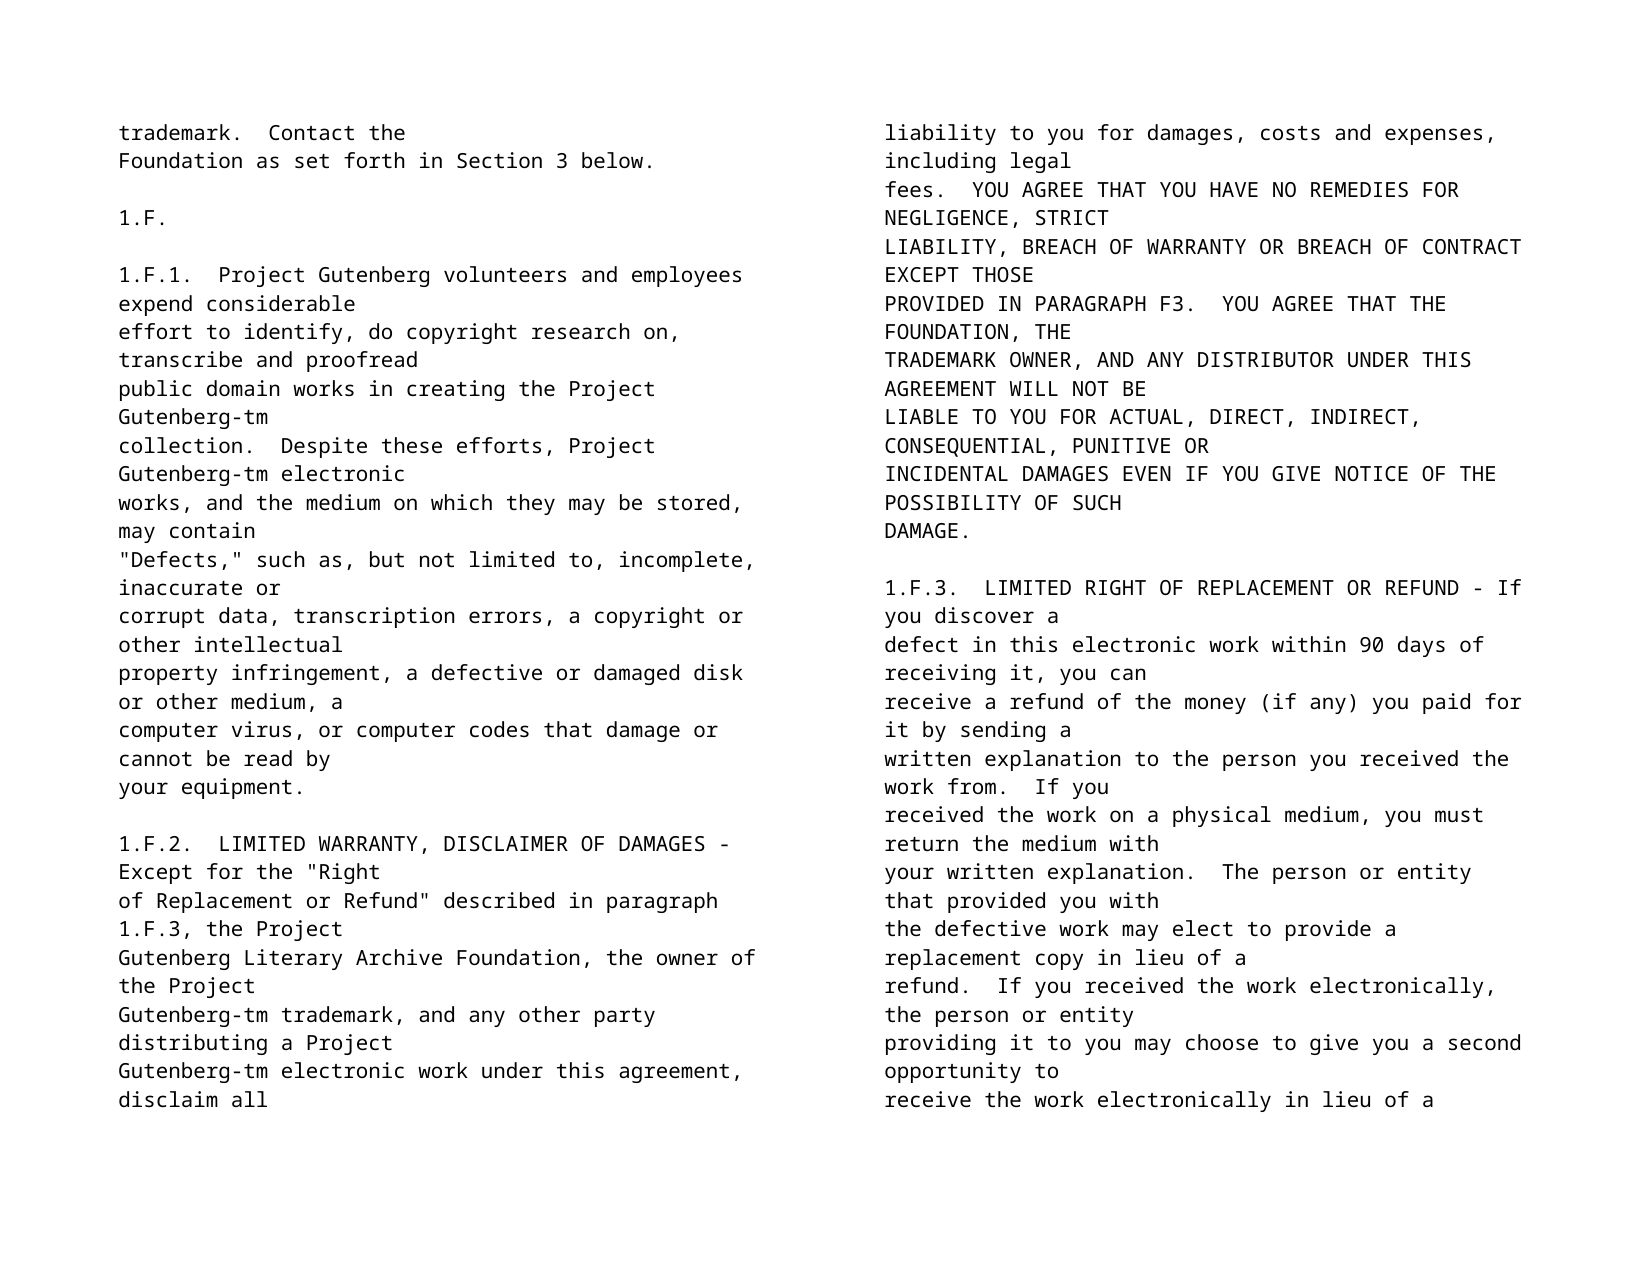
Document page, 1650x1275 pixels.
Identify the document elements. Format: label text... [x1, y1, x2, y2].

text works, and the medium on which they may be stored, may contain [118, 488, 766, 545]
text Gutenberg Literary Archive Foundation, the owner of the Project [118, 943, 766, 1000]
text defect in this electronic work within 90 days of receiving it, you can [884, 630, 1532, 687]
text "Defects," such as, but not limited to, incomplete, inaccurate or [118, 545, 766, 602]
text LIABLE TO YOU FOR ACTUAL, DIRECT, INDIRECT, CONSEQUENTIAL, PUNITIVE OR [884, 402, 1532, 459]
text Gutenberg-tm electronic work under this agreement, disclaim all [118, 1057, 766, 1113]
text 1.F.2. LIMITED WARRANTY, DISCLAIMER OF DAMAGES - Except for the "Right [118, 829, 766, 886]
text liability to you for damages, costs and expenses, including legal [884, 118, 1532, 175]
text DAMAGE. [884, 516, 1532, 545]
text fees. YOU AGREE THAT YOU HAVE NO REMEDIES FOR NEGLIGENCE, STRICT [884, 175, 1532, 232]
text collection. Despite these efforts, Project Gutenberg-tm electronic [118, 431, 766, 488]
text INCIDENTAL DAMAGES EVEN IF YOU GIVE NOTICE OF THE POSSIBILITY OF SUCH [884, 459, 1532, 516]
text written explanation to the person you received the work from. If you [884, 744, 1532, 801]
text public domain works in creating the Project Gutenberg-tm [118, 374, 766, 431]
text refund. If you received the work electronically, the person or entity [884, 971, 1532, 1028]
text LIABILITY, BREACH OF WARRANTY OR BREACH OF CONTRACT EXCEPT THOSE [884, 232, 1532, 289]
text property infringement, a defective or damaged disk or other medium, a [118, 658, 766, 715]
text corrupt data, transcription errors, a copyright or other intellectual [118, 602, 766, 658]
text receive the work electronically in lieu of a [884, 1085, 1532, 1113]
text 1.F. [118, 203, 766, 232]
text trademark. Contact the [118, 118, 766, 147]
text Gutenberg-tm trademark, and any other party distributing a Project [118, 1000, 766, 1057]
text your written explanation. The person or entity that provided you with [884, 857, 1532, 914]
text PROVIDED IN PARAGRAPH F3. YOU AGREE THAT THE FOUNDATION, THE [884, 289, 1532, 346]
text the defective work may elect to provide a replacement copy in lieu of a [884, 914, 1532, 971]
text computer virus, or computer codes that damage or cannot be read by [118, 715, 766, 772]
text providing it to you may choose to give you a second opportunity to [884, 1028, 1532, 1085]
text 1.F.1. Project Gutenberg volunteers and employees expend considerable [118, 260, 766, 317]
text effort to identify, do copyright research on, transcribe and proofread [118, 317, 766, 374]
text your equipment. [118, 772, 766, 801]
text of Replacement or Refund" described in paragraph 1.F.3, the Project [118, 886, 766, 943]
text Foundation as set forth in Section 3 below. [118, 147, 766, 175]
text 1.F.3. LIMITED RIGHT OF REPLACEMENT OR REFUND - If you discover a [884, 573, 1532, 630]
text TRADEMARK OWNER, AND ANY DISTRIBUTOR UNDER THIS AGREEMENT WILL NOT BE [884, 346, 1532, 402]
text received the work on a physical medium, you must return the medium with [884, 801, 1532, 857]
text receive a refund of the money (if any) you paid for it by sending a [884, 687, 1532, 744]
